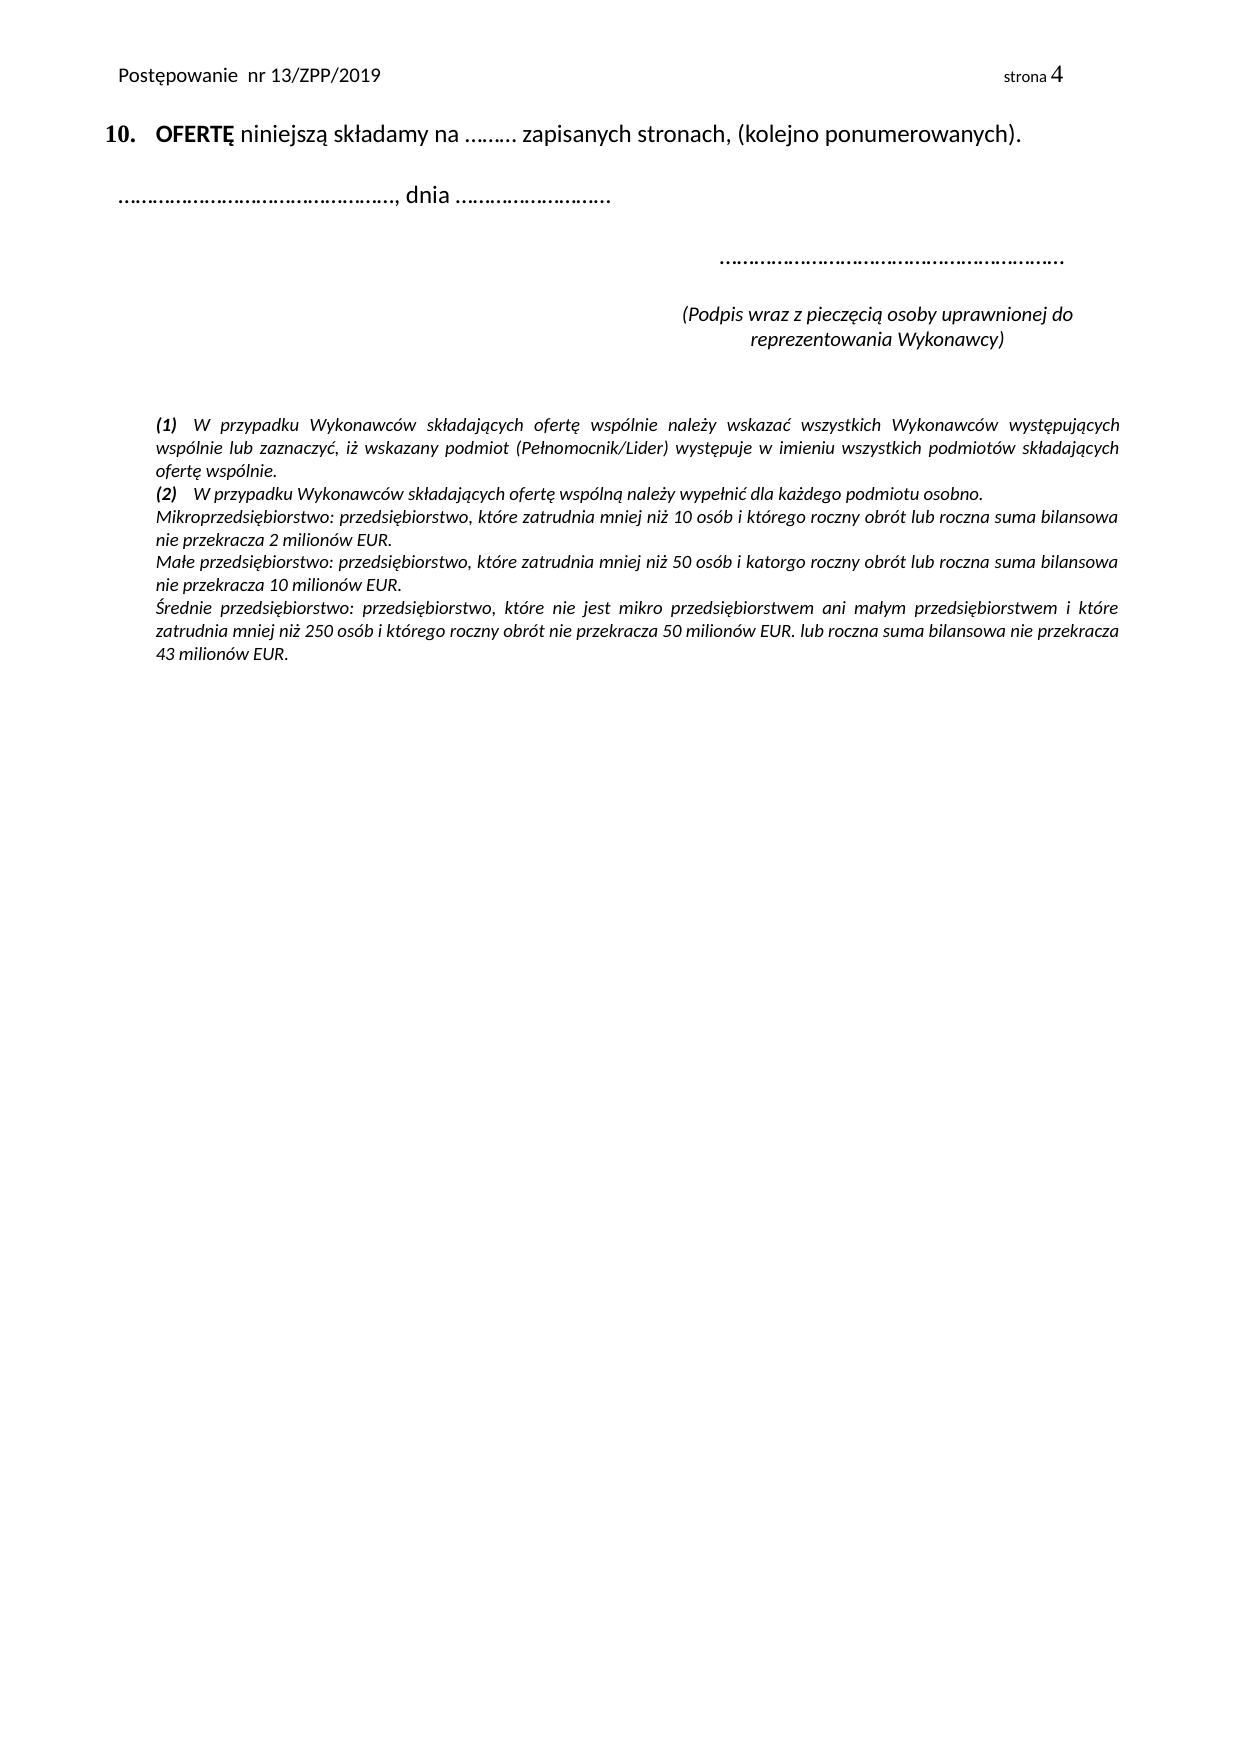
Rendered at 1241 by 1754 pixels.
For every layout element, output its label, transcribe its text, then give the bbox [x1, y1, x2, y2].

text …………………………………………………… [118, 240, 1123, 271]
text Małe przedsiębiorstwo: przedsiębiorstwo, które zatrudnia mniej niż 50 osób i katorgo roczny obrót lub roczna suma bilansowa nie przekracza 10 milionów EUR. [156, 551, 1123, 596]
text Średnie przedsiębiorstwo: przedsiębiorstwo, które nie jest mikro przedsiębiorstwem ani małym przedsiębiorstwem i które zatrudnia mniej niż 250 osób i którego roczny obrót nie przekracza 50 milionów EUR. lub roczna suma bilansowa nie przekracza 43 milionów EUR. [156, 596, 1123, 665]
list OFERTĘ niniejszą składamy na ……… zapisanych stronach, (kolejno ponumerowanych). [136, 118, 1123, 149]
list W przypadku Wykonawców składających ofertę wspólnie należy wskazać wszystkich Wykonawców występujących wspólnie lub zaznaczyć, iż wskazany podmiot (Pełnomocnik/Lider) występuje w imieniu wszystkich podmiotów składających ofertę wspólnie. [156, 413, 1123, 482]
text Mikroprzedsiębiorstwo: przedsiębiorstwo, które zatrudnia mniej niż 10 osób i którego roczny obrót lub roczna suma bilansowa nie przekracza 2 milionów EUR. [156, 505, 1123, 551]
list W przypadku Wykonawców składających ofertę wspólną należy wypełnić dla każdego podmiotu osobno. [156, 482, 1123, 505]
text (Podpis wraz z pieczęcią osoby uprawnionej do reprezentowania Wykonawcy) [634, 301, 1123, 352]
text …………………………………………, dnia ……………………… [118, 179, 1123, 210]
